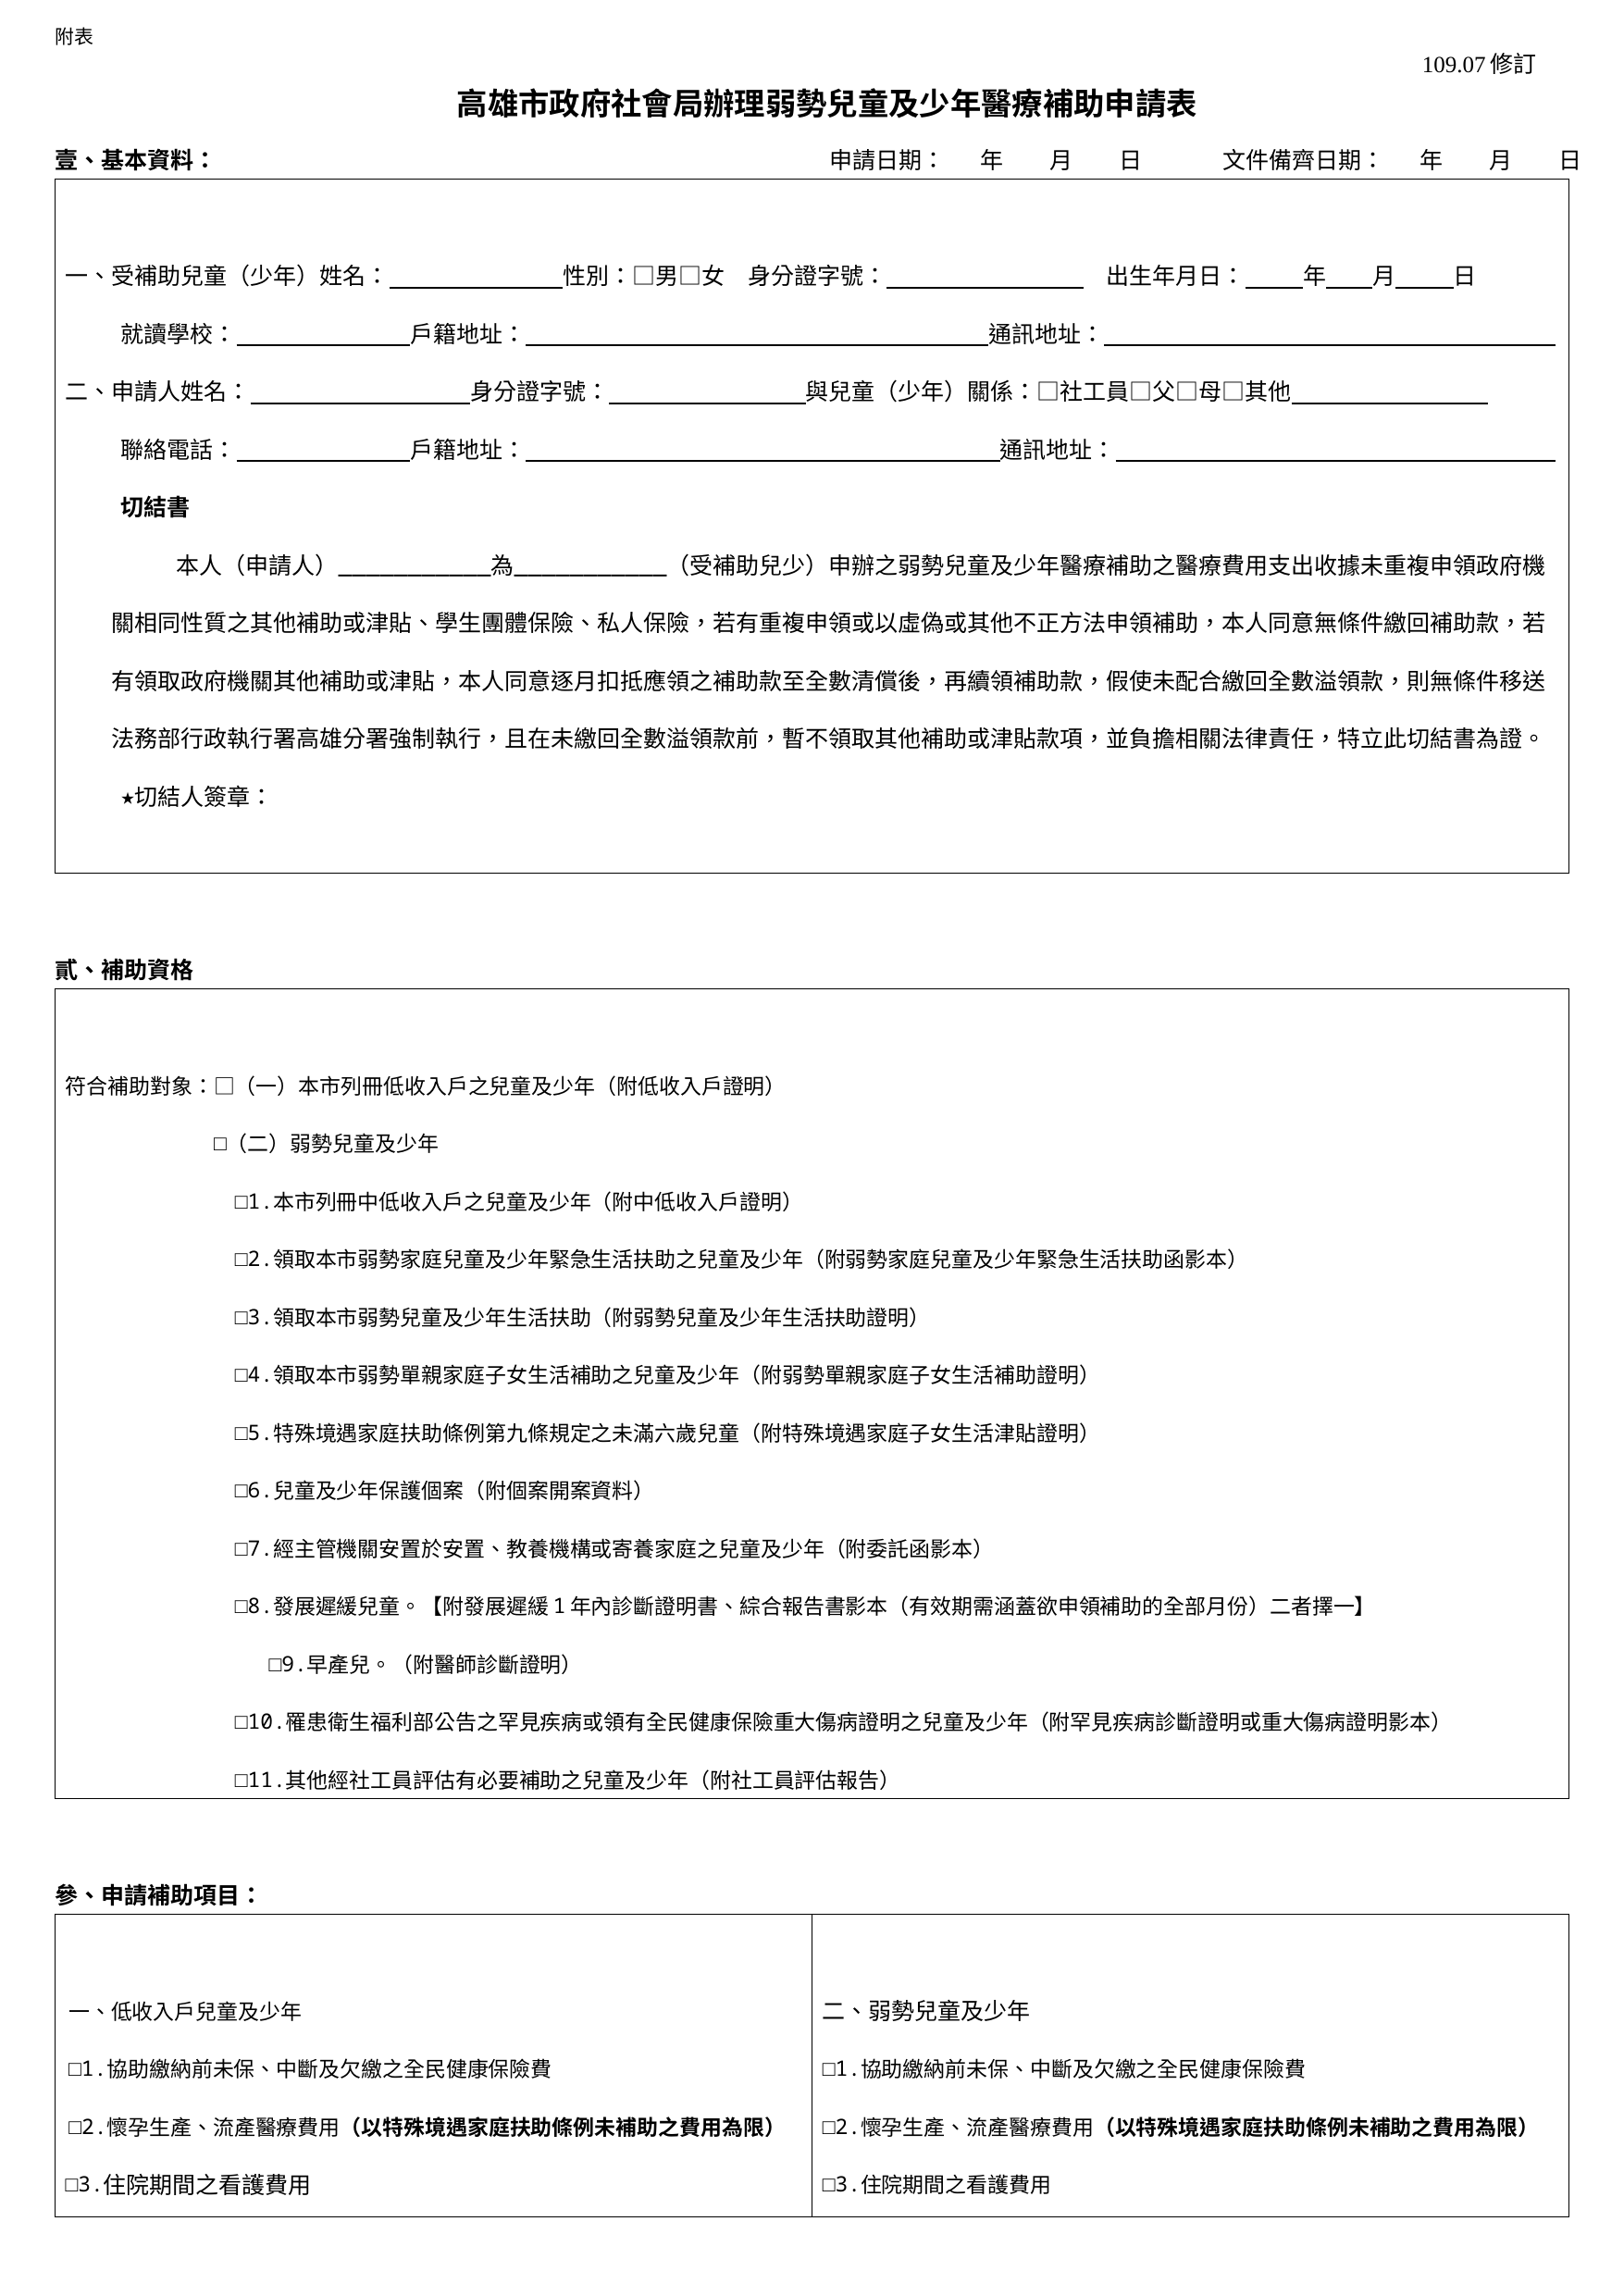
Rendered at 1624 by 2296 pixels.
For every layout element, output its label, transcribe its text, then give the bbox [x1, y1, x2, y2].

text 壹、基本資料： 申請日期： 年 月 日 文件備齊日期： 年 月 日 [55, 120, 1599, 179]
table_header 符合補助對象：□（一）本市列冊低收入戶之兒童及少年（附低收入戶證明） □（二）弱勢兒童及少年 □1.本市列冊中低收入戶之兒童及少年（附中低收入戶證明） □2.領取本市弱勢家庭兒童及少年緊急生活扶助之兒童及少年（附弱勢家庭兒童及少年緊急生活扶助函影本） □3.領取本市弱勢兒童及少年生活扶助（附弱勢兒童及少年生活扶助證明） □4.領取本市弱勢單親家庭子女生活補助之兒童及少年（附弱勢單親家庭子女生活補助證明） □5.特殊境遇家庭扶助條例第九條規定之未滿六歲兒童（附特殊境遇家庭子女生活津貼證明） □6.兒童及少年保護個案（附個案開案資料） □7.經主管機關安置於安置、教養機構或寄養家庭之兒童及少年（附委託函影本） □8.發展遲緩兒童。【附發展遲緩1年內診斷證明書、綜合報告書影本（有效期需涵蓋欲申領補助的全部月份）二者擇一】 □9.早產兒。（附醫師診斷證明） □10.罹患衛生福利部公告之罕見疾病或領有全民健康保險重大傷病證明之兒童及少年（附罕見疾病診斷證明或重大傷病證明影本） □11.其他經社工員評估有必要補助之兒童及少年（附社工員評估報告） [56, 989, 1568, 1798]
text 109.07修訂 [1422, 45, 1557, 80]
text 貳、補助資格 [55, 930, 1599, 988]
text 參、申請補助項目： [55, 1855, 1599, 1914]
table_header 一、低收入戶兒童及少年 □1.協助繳納前未保、中斷及欠繳之全民健康保險費 □2.懷孕生產、流產醫療費用（以特殊境遇家庭扶助條例未補助之費用為限） □3.住院期間之看護費用 [56, 1915, 812, 2216]
table_header 一、受補助兒童（少年）姓名： 性別：□男□女 身分證字號： 出生年月日： 年 月 日 就讀學校： 戶籍地址： 通訊地址： 二、申請人姓名： 身分證字號： 與兒童（少年）關係：□社工員□父□母□其他 聯絡電話： 戶籍地址： 通訊地址： 切結書 本人（申請人）___________為___________（受補助兒少）申辦之弱勢兒童及少年醫療補助之醫療費用支出收據未重複申領政府機關相同性質之其他補助或津貼、學生團體保險、私人保險，若有重複申領或以虛偽或其他不正方法申領補助，本人同意無條件繳回補助款，若有領取政府機關其他補助或津貼，本人同意逐月扣抵應領之補助款至全數清償後，再續領補助款，假使未配合繳回全數溢領款，則無條件移送法務部行政執行署高雄分署強制執行，且在未繳回全數溢領款前，暫不領取其他補助或津貼款項，並負擔相關法律責任，特立此切結書為證。 ★切結人簽章： [56, 180, 1568, 873]
text 高雄市政府社會局辦理弱勢兒童及少年醫療補助申請表 [55, 39, 1599, 120]
table_header 二、弱勢兒童及少年 □1.協助繳納前未保、中斷及欠繳之全民健康保險費 □2.懷孕生產、流產醫療費用（以特殊境遇家庭扶助條例未補助之費用為限） □3.住院期間之看護費用 [812, 1915, 1568, 2216]
